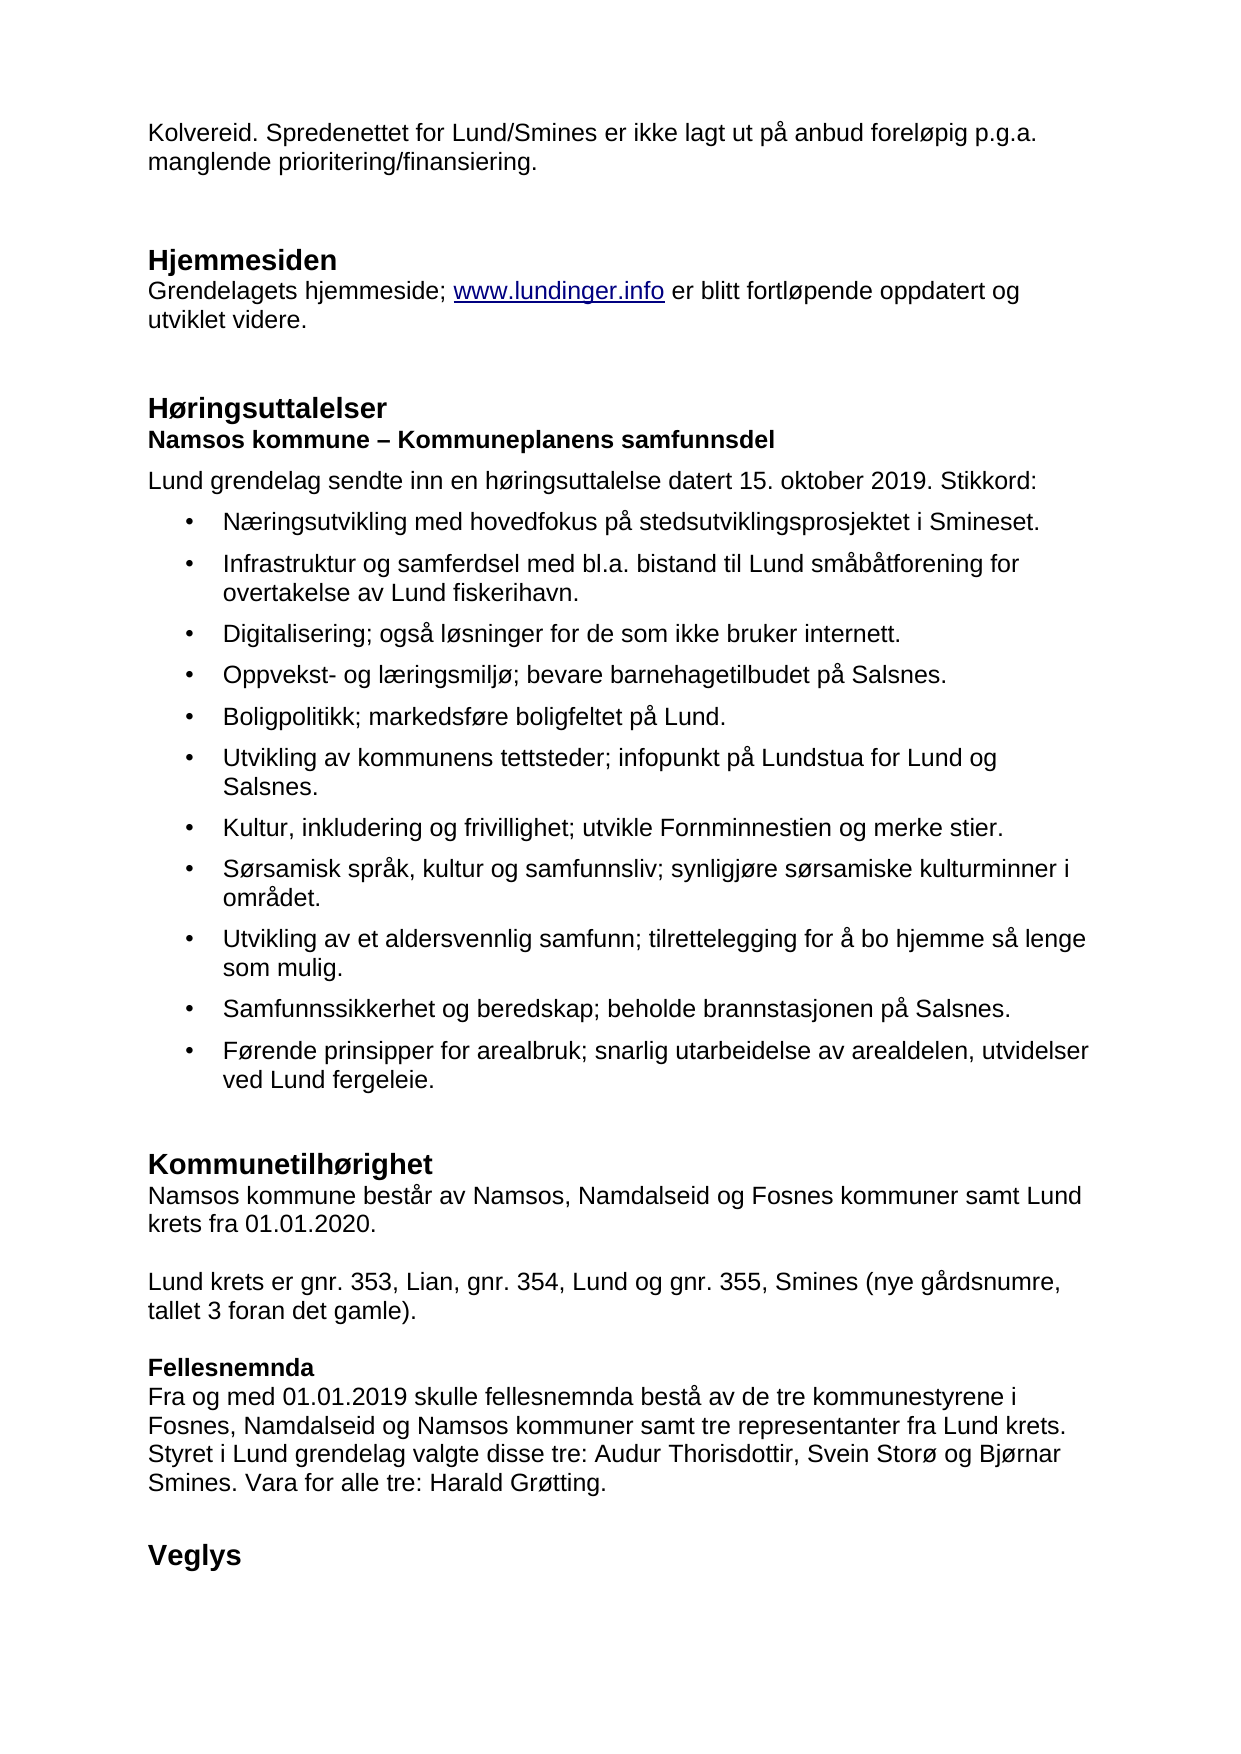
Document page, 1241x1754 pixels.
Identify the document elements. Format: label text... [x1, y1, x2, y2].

text Fra og med 01.01.2019 skulle fellesnemnda bestå av de tre kommunestyrene i Fosnes, Namdalseid og Namsos kommuner samt tre representanter fra Lund krets. [148, 1382, 1093, 1439]
list Utvikling av et aldersvennlig samfunn; tilrettelegging for å bo hjemme så lenge som mulig. [185, 924, 1093, 982]
list Kultur, inkludering og frivillighet; utvikle Fornminnestien og merke stier. [185, 813, 1093, 842]
text Veglys [148, 1538, 1093, 1572]
text Høringsuttalelser [148, 391, 1093, 425]
list Næringsutvikling med hovedfokus på stedsutviklingsprosjektet i Smineset. [185, 507, 1093, 536]
text Namsos kommune – Kommuneplanens samfunnsdel [148, 425, 1093, 453]
text Kolvereid. Spredenettet for Lund/Smines er ikke lagt ut på anbud foreløpig p.g.a. manglende prioritering/finansiering. [148, 118, 1093, 176]
list Digitalisering; også løsninger for de som ikke bruker internett. [185, 619, 1093, 648]
list Utvikling av kommunens tettsteder; infopunkt på Lundstua for Lund og Salsnes. [185, 743, 1093, 800]
list Boligpolitikk; markedsføre boligfeltet på Lund. [185, 701, 1093, 730]
list Oppvekst- og læringsmiljø; bevare barnehagetilbudet på Salsnes. [185, 660, 1093, 689]
text Kommunetilhørighet [148, 1147, 1093, 1181]
text Styret i Lund grendelag valgte disse tre: Audur Thorisdottir, Svein Storø og Bjørnar Smines. Vara for alle tre: Harald Grøtting. [148, 1439, 1093, 1497]
list Sørsamisk språk, kultur og samfunnsliv; synligjøre sørsamiske kulturminner i området. [185, 854, 1093, 912]
list Samfunnssikkerhet og beredskap; beholde brannstasjonen på Salsnes. [185, 994, 1093, 1023]
text Fellesnemnda [148, 1353, 1093, 1382]
list Førende prinsipper for arealbruk; snarlig utarbeidelse av arealdelen, utvidelser ved Lund fergeleie. [185, 1036, 1093, 1093]
text Lund krets er gnr. 353, Lian, gnr. 354, Lund og gnr. 355, Smines (nye gårdsnumre, tallet 3 foran det gamle). [148, 1267, 1093, 1324]
text Hjemmesiden [148, 243, 1093, 276]
text Namsos kommune består av Namsos, Namdalseid og Fosnes kommuner samt Lund krets fra 01.01.2020. [148, 1181, 1093, 1238]
text Lund grendelag sendte inn en høringsuttalelse datert 15. oktober 2019. Stikkord: [148, 466, 1093, 495]
list Infrastruktur og samferdsel med bl.a. bistand til Lund småbåtforening for overtakelse av Lund fiskerihavn. [185, 549, 1093, 606]
text Grendelagets hjemmeside; www.lundinger.info er blitt fortløpende oppdatert og utviklet videre. [148, 276, 1093, 334]
